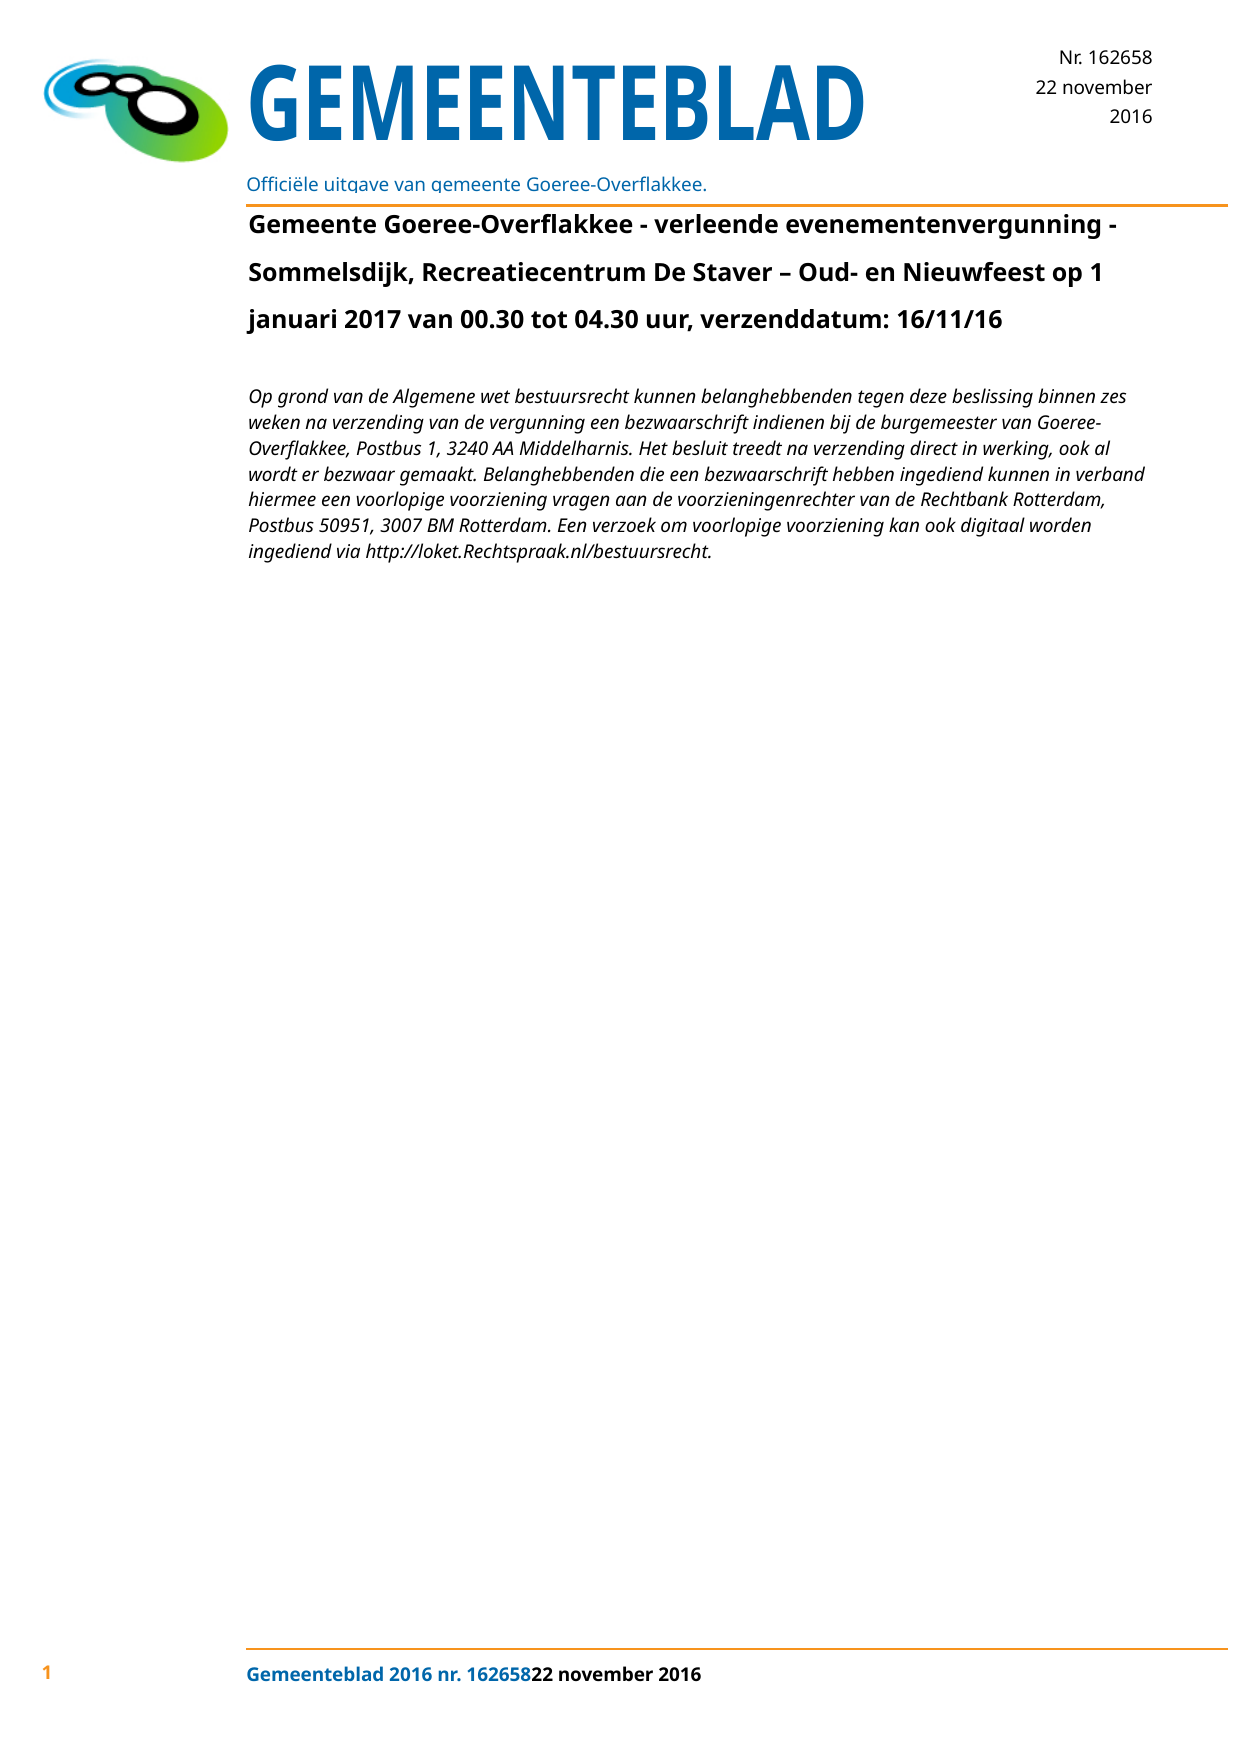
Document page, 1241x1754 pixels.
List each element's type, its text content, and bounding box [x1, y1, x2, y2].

text Op grond van de Algemene wet bestuursrecht kunnen belanghebbenden tegen deze beslissing binnen zes weken na verzending van de vergunning een bezwaarschrift indienen bij de burgemeester van Goeree-Overflakkee, Postbus 1, 3240 AA Middelharnis. Het besluit treedt na verzending direct in werking, ook al wordt er bezwaar gemaakt. Belanghebbenden die een bezwaarschrift hebben ingediend kunnen in verband hiermee een voorlopige voorziening vragen aan de voorzieningenrechter van de Rechtbank Rotterdam, Postbus 50951, 3007 BM Rotterdam. Een verzoek om voorlopige voorziening kan ook digitaal worden ingediend via http://loket.Rechtspraak.nl/bestuursrecht. [248, 384, 1152, 564]
picture [41, 47, 231, 172]
text Gemeente Goeree-Overflakkee - verleende evenementenvergunning - Sommelsdijk, Recreatiecentrum De Staver – Oud- en Nieuwfeest op 1 januari 2017 van 00.30 tot 04.30 uur, verzenddatum: 16/11/16 [248, 207, 1152, 336]
